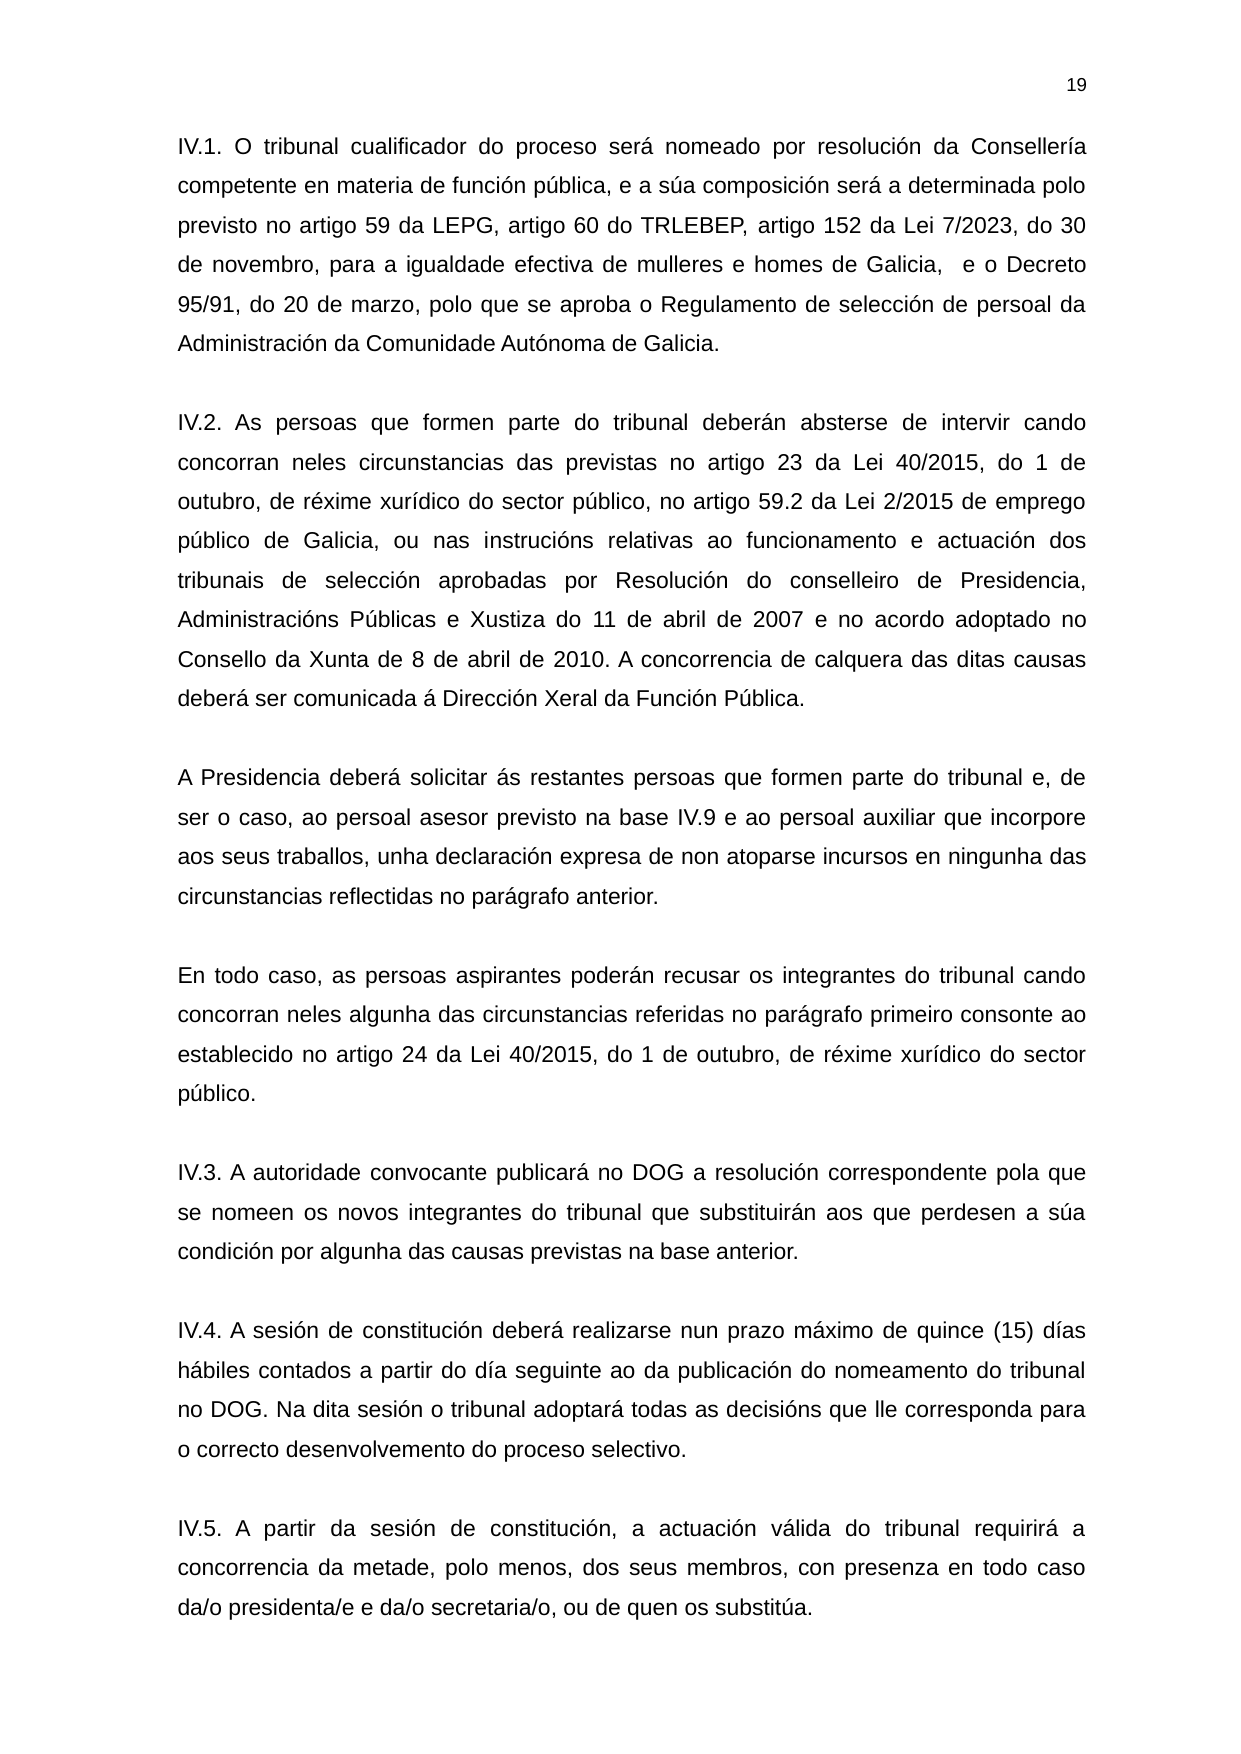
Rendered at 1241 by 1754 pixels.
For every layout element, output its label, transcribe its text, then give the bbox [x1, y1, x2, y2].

text IV.5. A partir da sesión de constitución, a actuación válida do tribunal requirirá a concorrencia da metade, polo menos, dos seus membros, con presenza en todo caso da/o presidenta/e e da/o secretaria/o, ou de quen os substitúa. [177, 1514, 1087, 1620]
text IV.2. As persoas que formen parte do tribunal deberán absterse de intervir cando concorran neles circunstancias das previstas no artigo 23 da Lei 40/2015, do 1 de outubro, de réxime xurídico do sector público, no artigo 59.2 da Lei 2/2015 de emprego público de Galicia, ou nas instrucións relativas ao funcionamento e actuación dos tribunais de selección aprobadas por Resolución do conselleiro de Presidencia, Administracións Públicas e Xustiza do 11 de abril de 2007 e no acordo adoptado no Consello da Xunta de 8 de abril de 2010. A concorrencia de calquera das ditas causas deberá ser comunicada á Dirección Xeral da Función Pública. [177, 409, 1087, 712]
text A Presidencia deberá solicitar ás restantes persoas que formen parte do tribunal e, de ser o caso, ao persoal asesor previsto na base IV.9 e ao persoal auxiliar que incorpore aos seus traballos, unha declaración expresa de non atoparse incursos en ningunha das circunstancias reflectidas no parágrafo anterior. [177, 764, 1087, 909]
text IV.4. A sesión de constitución deberá realizarse nun prazo máximo de quince (15) días hábiles contados a partir do día seguinte ao da publicación do nomeamento do tribunal no DOG. Na dita sesión o tribunal adoptará todas as decisións que lle corresponda para o correcto desenvolvemento do proceso selectivo. [177, 1317, 1087, 1462]
text IV.3. A autoridade convocante publicará no DOG a resolución correspondente pola que se nomeen os novos integrantes do tribunal que substituirán aos que perdesen a súa condición por algunha das causas previstas na base anterior. [177, 1159, 1087, 1264]
text IV.1. O tribunal cualificador do proceso será nomeado por resolución da Consellería competente en materia de función pública, e a súa composición será a determinada polo previsto no artigo 59 da LEPG, artigo 60 do TRLEBEP, artigo 152 da Lei 7/2023, do 30 de novembro, para a igualdade efectiva de mulleres e homes de Galicia, e o Decreto 95/91, do 20 de marzo, polo que se aproba o Regulamento de selección de persoal da Administración da Comunidade Autónoma de Galicia. [177, 133, 1087, 356]
text En todo caso, as persoas aspirantes poderán recusar os integrantes do tribunal cando concorran neles algunha das circunstancias referidas no parágrafo primeiro consonte ao establecido no artigo 24 da Lei 40/2015, do 1 de outubro, de réxime xurídico do sector público. [177, 962, 1087, 1107]
